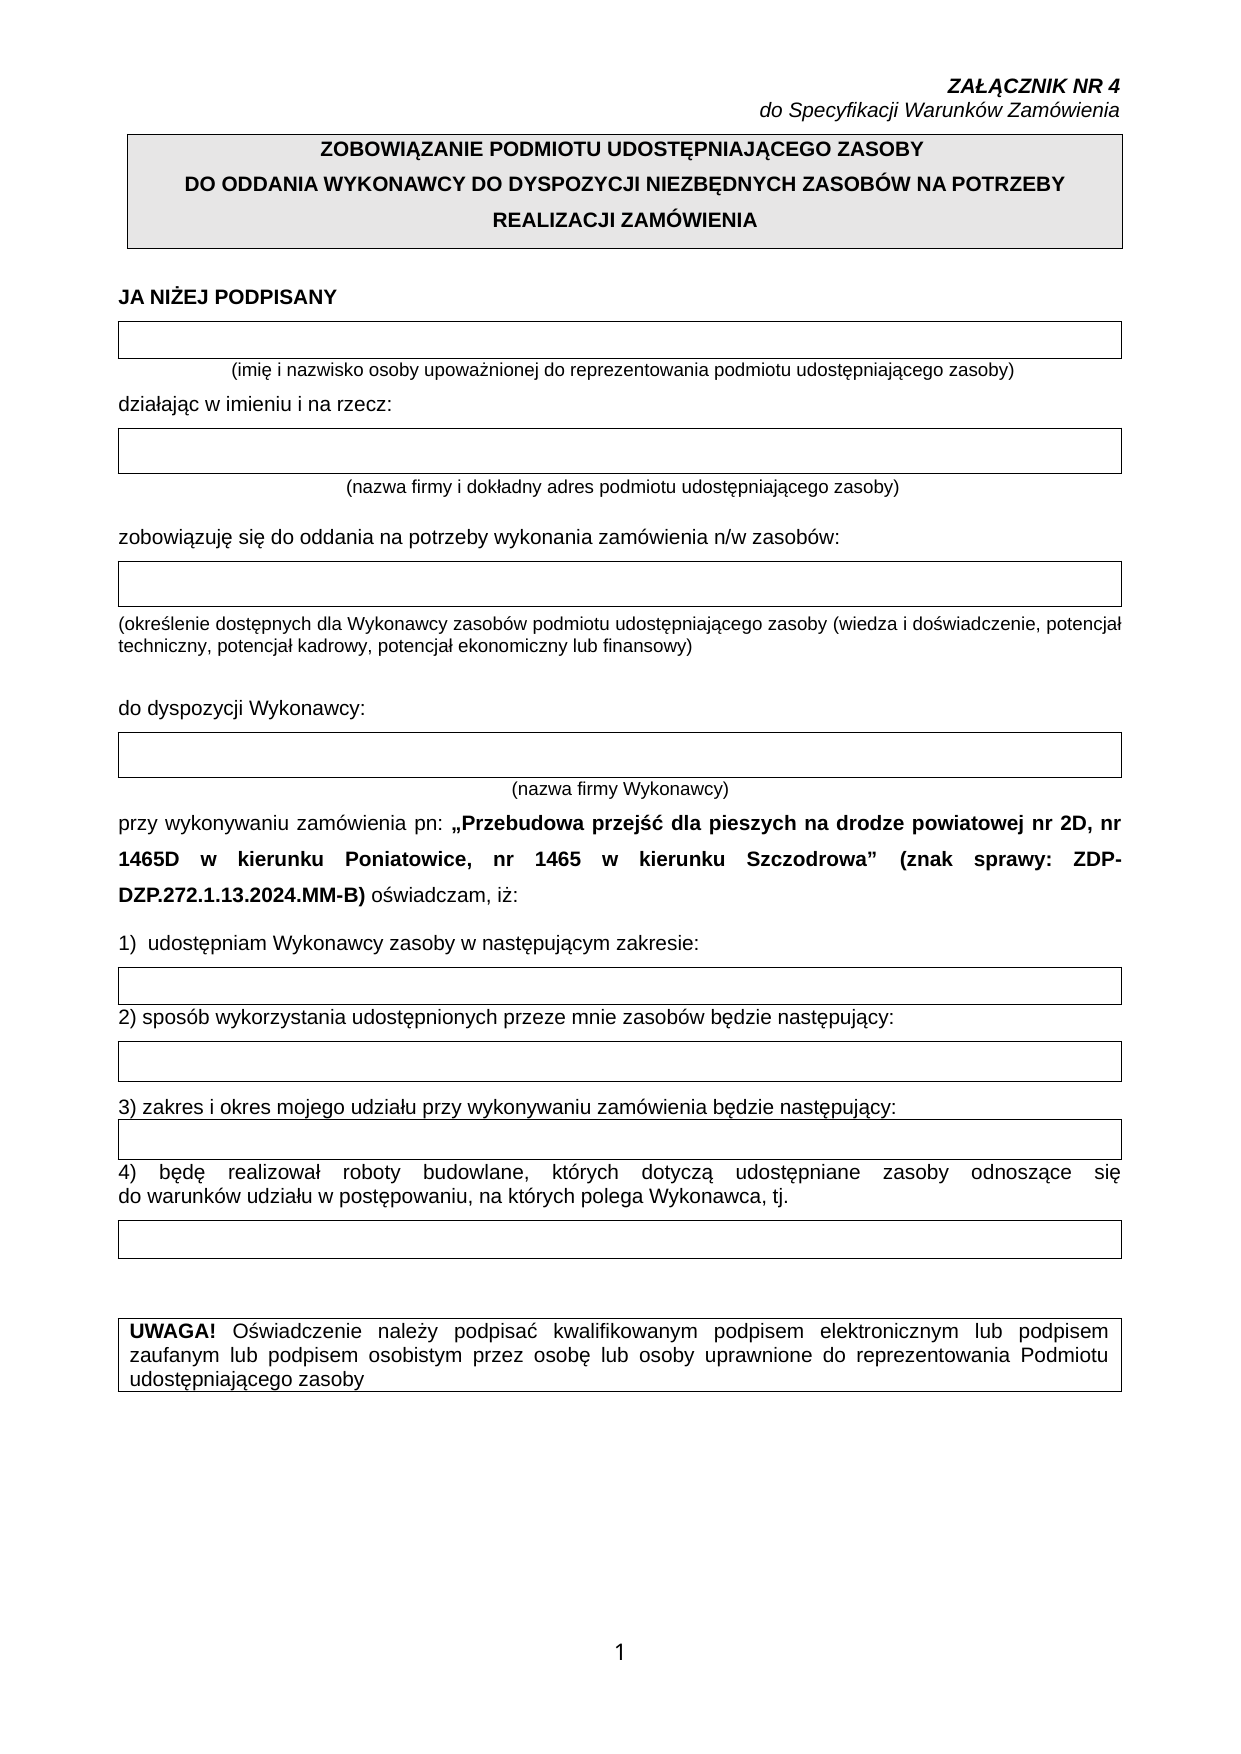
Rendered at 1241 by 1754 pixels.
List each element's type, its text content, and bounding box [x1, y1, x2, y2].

table_header [119, 1221, 1121, 1258]
text (imię i nazwisko osoby upoważnionej do reprezentowania podmiotu udostępniającego zasoby) [118, 359, 1122, 381]
text do Specyfikacji Warunków Zamówienia [118, 98, 1122, 122]
text przy wykonywaniu zamówienia pn: „Przebudowa przejść dla pieszych na drodze powiatowej nr 2D, nr 1465D w kierunku Poniatowice, nr 1465 w kierunku Szczodrowa” (znak sprawy: ZDP-DZP.272.1.13.2024.MM-B) oświadczam, iż: [118, 811, 1122, 906]
table_header [119, 733, 1121, 777]
table_header [119, 968, 1121, 1004]
text 4) będę realizował roboty budowlane, których dotyczą udostępniane zasoby odnoszące się do warunków udziału w postępowaniu, na których polega Wykonawca, tj. [118, 1160, 1122, 1208]
text 2) sposób wykorzystania udostępnionych przeze mnie zasobów będzie następujący: [118, 1005, 1122, 1029]
text do dyspozycji Wykonawcy: [118, 696, 1122, 720]
text 3) zakres i okres mojego udziału przy wykonywaniu zamówienia będzie następujący: [118, 1095, 1122, 1119]
table_header [119, 429, 1121, 473]
text (nazwa firmy Wykonawcy) [118, 778, 1122, 800]
table_header UWAGA! Oświadczenie należy podpisać kwalifikowanym podpisem elektronicznym lub podpisem zaufanym lub podpisem osobistym przez osobę lub osoby uprawnione do reprezentowania Podmiotu udostępniającego zasoby [119, 1319, 1121, 1391]
text zobowiązuję się do oddania na potrzeby wykonania zamówienia n/w zasobów: [118, 524, 1122, 548]
text JA NIŻEJ PODPISANY [118, 285, 1122, 309]
table_header [119, 1042, 1121, 1081]
table_header [111, 134, 127, 248]
table_header [119, 1120, 1121, 1159]
text ZAŁĄCZNIK NR 4 [118, 74, 1122, 98]
table_header [119, 322, 1121, 358]
text (nazwa firmy i dokładny adres podmiotu udostępniającego zasoby) [118, 474, 1122, 499]
table_header [119, 562, 1121, 606]
text (określenie dostępnych dla Wykonawcy zasobów podmiotu udostępniającego zasoby (wiedza i doświadczenie, potencjał techniczny, potencjał kadrowy, potencjał ekonomiczny lub finansowy) [118, 613, 1122, 656]
table_header ZOBOWIĄZANIE PODMIOTU UDOSTĘPNIAJĄCEGO ZASOBY DO ODDANIA WYKONAWCY DO DYSPOZYCJI NIEZBĘDNYCH ZASOBÓW NA POTRZEBY REALIZACJI ZAMÓWIENIA [128, 135, 1122, 248]
text działając w imieniu i na rzecz: [118, 391, 1122, 415]
list udostępniam Wykonawcy zasoby w następującym zakresie: [118, 931, 1122, 955]
